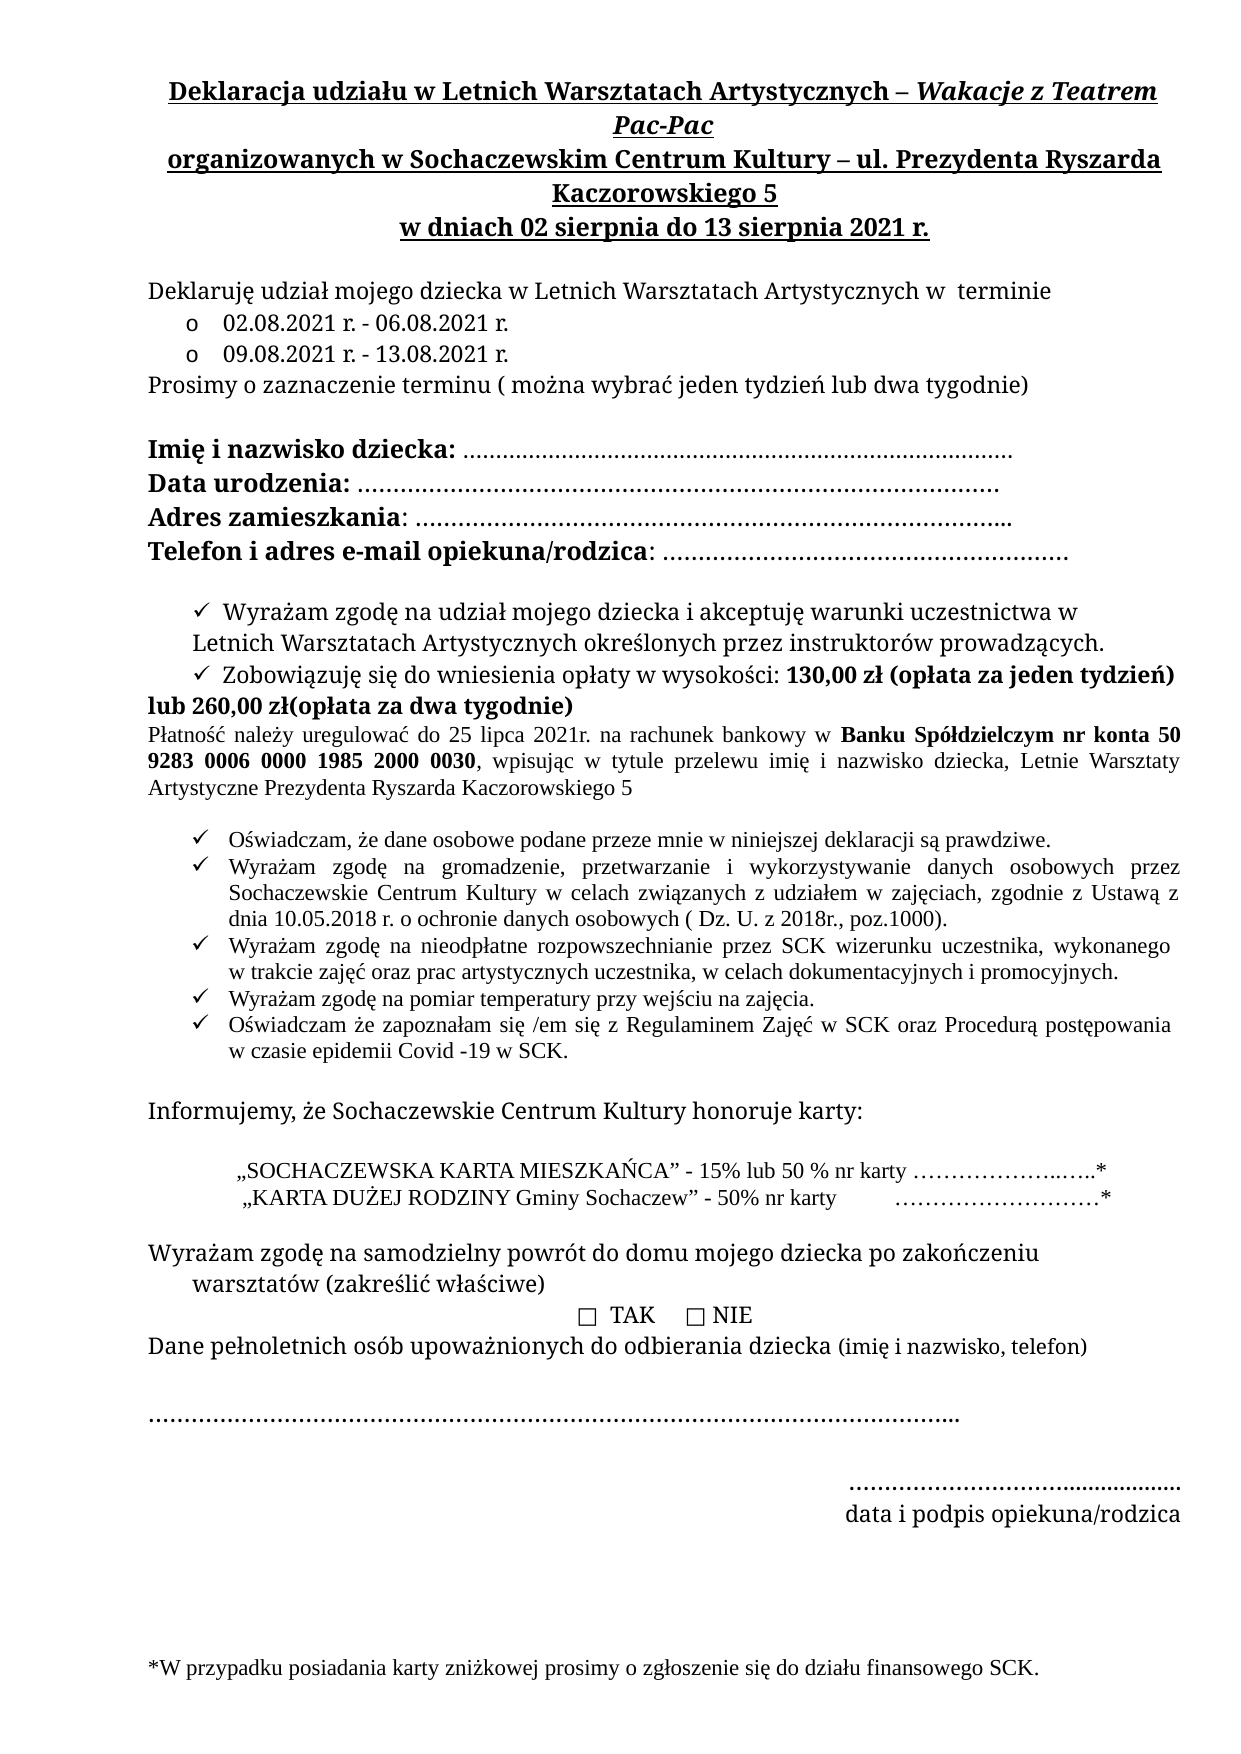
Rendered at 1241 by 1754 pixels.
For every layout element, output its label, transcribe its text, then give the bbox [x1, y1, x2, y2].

list Oświadczam, że dane osobowe podane przeze mnie w niniejszej deklaracji są prawdziwe. [191, 826, 1181, 853]
text Informujemy, że Sochaczewskie Centrum Kultury honoruje karty: [148, 1095, 1181, 1126]
list „KARTA DUŻEJ RODZINY Gminy Sochaczew” - 50% nr karty ………………………* [236, 1184, 1181, 1210]
list Wyrażam zgodę na gromadzenie, przetwarzanie i wykorzystywanie danych osobowych przez Sochaczewskie Centrum Kultury w celach związanych z udziałem w zajęciach, zgodnie z Ustawą z dnia 10.05.2018 r. o ochronie danych osobowych ( Dz. U. z 2018r., poz.1000). [191, 853, 1181, 932]
text Wyrażam zgodę na samodzielny powrót do domu mojego dziecka po zakończeniu [148, 1236, 1181, 1268]
text Deklaruję udział mojego dziecka w Letnich Warsztatach Artystycznych w terminie [148, 275, 1181, 307]
text Prosimy o zaznaczenie terminu ( można wybrać jeden tydzień lub dwa tygodnie) [148, 369, 1181, 401]
text □ TAK □ NIE [148, 1299, 1181, 1330]
text warsztatów (zakreślić właściwe) [192, 1268, 1181, 1299]
list Wyrażam zgodę na pomiar temperatury przy wejściu na zajęcia. [191, 984, 1181, 1011]
list 02.08.2021 r. - 06.08.2021 r. [185, 307, 1181, 338]
text Dane pełnoletnich osób upoważnionych do odbierania dziecka (imię i nazwisko, telefon) [148, 1330, 1181, 1361]
text Zobowiązuję się do wniesienia opłaty w wysokości: 130,00 zł (opłata za jeden tydzień) lub 260,00 zł(opłata za dwa tygodnie) [148, 658, 1181, 721]
list Oświadczam że zapoznałam się /em się z Regulaminem Zajęć w SCK oraz Procedurą postępowania w czasie epidemii Covid -19 w SCK. [191, 1011, 1181, 1064]
list „SOCHACZEWSKA KARTA MIESZKAŃCA” - 15% lub 50 % nr karty ………………..…..* [236, 1157, 1181, 1184]
text data i podpis opiekuna/rodzica [148, 1498, 1181, 1529]
text Deklaracja udziału w Letnich Warsztatach Artystycznych – Wakacje z Teatrem Pac-Pac [148, 74, 1181, 142]
list Wyrażam zgodę na nieodpłatne rozpowszechnianie przez SCK wizerunku uczestnika, wykonanego w trakcie zajęć oraz prac artystycznych uczestnika, w celach dokumentacyjnych i promocyjnych. [191, 932, 1181, 984]
text Płatność należy uregulować do 25 lipca 2021r. na rachunek bankowy w Banku Spółdzielczym nr konta 50 9283 0006 0000 1985 2000 0030, wpisując w tytule przelewu imię i nazwisko dziecka, Letnie Warsztaty Artystyczne Prezydenta Ryszarda Kaczorowskiego 5 [148, 721, 1181, 800]
text Adres zamieszkania: ………………………………………………………………………... [148, 500, 1181, 534]
text Wyrażam zgodę na udział mojego dziecka i akceptuję warunki uczestnictwa w [148, 596, 1181, 627]
text organizowanych w Sochaczewskim Centrum Kultury – ul. Prezydenta Ryszarda Kaczorowskiego 5 [148, 142, 1181, 210]
text …………………………................... [148, 1464, 1181, 1498]
text w dniach 02 sierpnia do 13 sierpnia 2021 r. [148, 210, 1181, 244]
text …………………………………………………………………………………………………... [148, 1396, 1181, 1429]
text Data urodzenia: ……………………………………………………………………………… [148, 466, 1181, 500]
text Letnich Warsztatach Artystycznych określonych przez instruktorów prowadzących. [148, 627, 1181, 658]
text Imię i nazwisko dziecka: ………………………………………………………………………… [148, 401, 1181, 466]
text Telefon i adres e-mail opiekuna/rodzica: ………………………………………………… [148, 534, 1181, 568]
list 09.08.2021 r. - 13.08.2021 r. [185, 338, 1181, 369]
